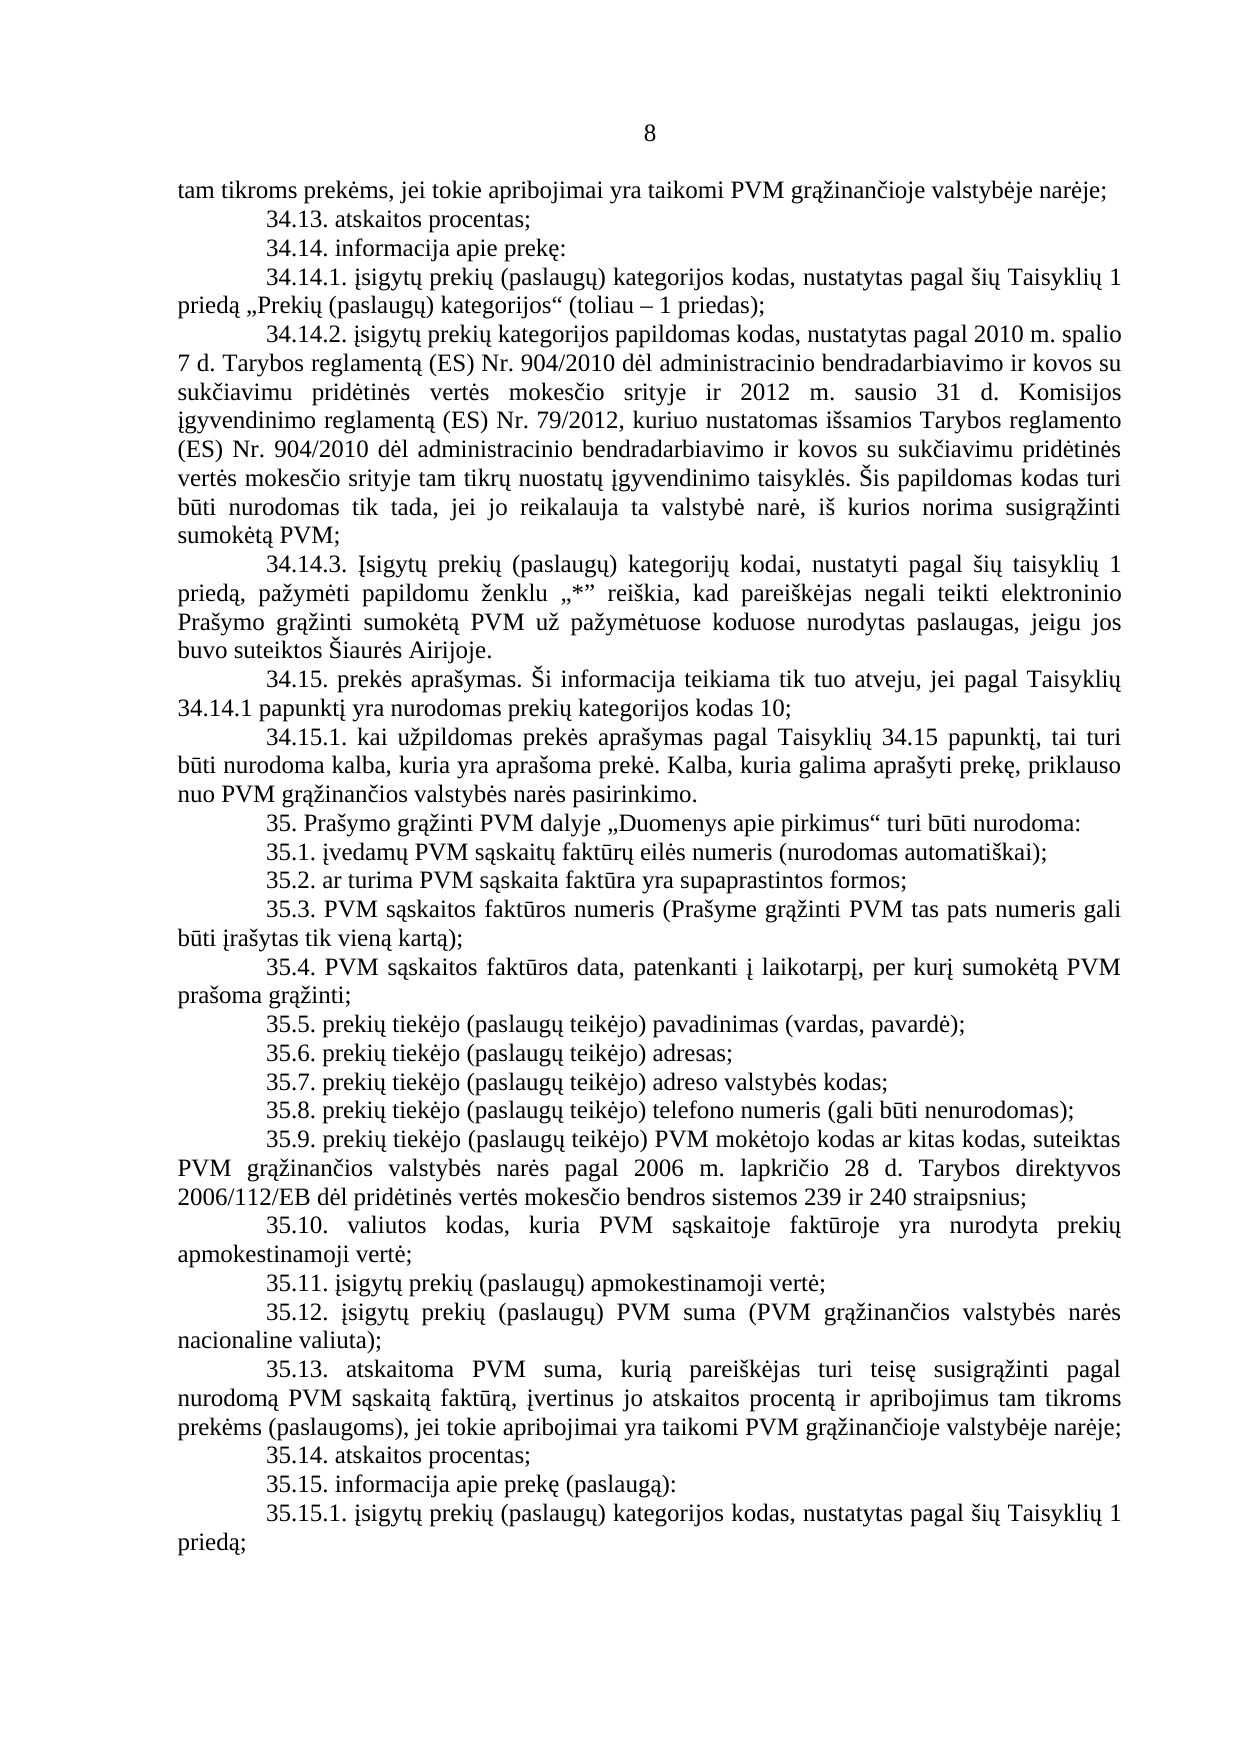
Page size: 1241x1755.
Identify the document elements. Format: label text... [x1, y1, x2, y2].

text 35.10. valiutos kodas, kuria PVM sąskaitoje faktūroje yra nurodyta prekių apmokestinamoji vertė; [177, 1211, 1122, 1268]
text 35.15.1. įsigytų prekių (paslaugų) kategorijos kodas, nustatytas pagal šių Taisyklių 1 priedą; [177, 1498, 1122, 1556]
text 34.13. atskaitos procentas; [177, 204, 1122, 233]
text 35.9. prekių tiekėjo (paslaugų teikėjo) PVM mokėtojo kodas ar kitas kodas, suteiktas PVM grąžinančios valstybės narės pagal 2006 m. lapkričio 28 d. Tarybos direktyvos 2006/112/EB dėl pridėtinės vertės mokesčio bendros sistemos 239 ir 240 straipsnius; [177, 1124, 1122, 1211]
text 35.1. įvedamų PVM sąskaitų faktūrų eilės numeris (nurodomas automatiškai); [177, 837, 1122, 866]
text 35.7. prekių tiekėjo (paslaugų teikėjo) adreso valstybės kodas; [177, 1067, 1122, 1096]
text tam tikroms prekėms, jei tokie apribojimai yra taikomi PVM grąžinančioje valstybėje narėje; [177, 176, 1122, 204]
text 35.15. informacija apie prekę (paslaugą): [177, 1469, 1122, 1498]
text 35.4. PVM sąskaitos faktūros data, patenkanti į laikotarpį, per kurį sumokėtą PVM prašoma grąžinti; [177, 952, 1122, 1009]
text 35. Prašymo grąžinti PVM dalyje „Duomenys apie pirkimus“ turi būti nurodoma: [177, 808, 1122, 837]
text 35.3. PVM sąskaitos faktūros numeris (Prašyme grąžinti PVM tas pats numeris gali būti įrašytas tik vieną kartą); [177, 894, 1122, 952]
text 34.14.2. įsigytų prekių kategorijos papildomas kodas, nustatytas pagal 2010 m. spalio 7 d. Tarybos reglamentą (ES) Nr. 904/2010 dėl administracinio bendradarbiavimo ir kovos su sukčiavimu pridėtinės vertės mokesčio srityje ir 2012 m. sausio 31 d. Komisijos įgyvendinimo reglamentą (ES) Nr. 79/2012, kuriuo nustatomas išsamios Tarybos reglamento (ES) Nr. 904/2010 dėl administracinio bendradarbiavimo ir kovos su sukčiavimu pridėtinės vertės mokesčio srityje tam tikrų nuostatų įgyvendinimo taisyklės. Šis papildomas kodas turi būti nurodomas tik tada, jei jo reikalauja ta valstybė narė, iš kurios norima susigrąžinti sumokėtą PVM; [177, 319, 1122, 549]
text 35.8. prekių tiekėjo (paslaugų teikėjo) telefono numeris (gali būti nenurodomas); [177, 1096, 1122, 1124]
text 34.14.1. įsigytų prekių (paslaugų) kategorijos kodas, nustatytas pagal šių Taisyklių 1 priedą „Prekių (paslaugų) kategorijos“ (toliau – 1 priedas); [177, 262, 1122, 319]
text 35.14. atskaitos procentas; [177, 1441, 1122, 1469]
text 34.14.3. Įsigytų prekių (paslaugų) kategorijų kodai, nustatyti pagal šių taisyklių 1 priedą, pažymėti papildomu ženklu „*” reiškia, kad pareiškėjas negali teikti elektroninio Prašymo grąžinti sumokėtą PVM už pažymėtuose koduose nurodytas paslaugas, jeigu jos buvo suteiktos Šiaurės Airijoje. [177, 549, 1122, 664]
text 35.5. prekių tiekėjo (paslaugų teikėjo) pavadinimas (vardas, pavardė); [177, 1009, 1122, 1038]
text 35.2. ar turima PVM sąskaita faktūra yra supaprastintos formos; [177, 866, 1122, 894]
text 34.14. informacija apie prekę: [177, 233, 1122, 262]
text 35.12. įsigytų prekių (paslaugų) PVM suma (PVM grąžinančios valstybės narės nacionaline valiuta); [177, 1297, 1122, 1354]
text 34.15. prekės aprašymas. Ši informacija teikiama tik tuo atveju, jei pagal Taisyklių 34.14.1 papunktį yra nurodomas prekių kategorijos kodas 10; [177, 664, 1122, 722]
text 34.15.1. kai užpildomas prekės aprašymas pagal Taisyklių 34.15 papunktį, tai turi būti nurodoma kalba, kuria yra aprašoma prekė. Kalba, kuria galima aprašyti prekę, priklauso nuo PVM grąžinančios valstybės narės pasirinkimo. [177, 722, 1122, 808]
text 35.13. atskaitoma PVM suma, kurią pareiškėjas turi teisę susigrąžinti pagal nurodomą PVM sąskaitą faktūrą, įvertinus jo atskaitos procentą ir apribojimus tam tikroms prekėms (paslaugoms), jei tokie apribojimai yra taikomi PVM grąžinančioje valstybėje narėje; [177, 1354, 1122, 1441]
text 35.11. įsigytų prekių (paslaugų) apmokestinamoji vertė; [177, 1268, 1122, 1297]
text 35.6. prekių tiekėjo (paslaugų teikėjo) adresas; [177, 1038, 1122, 1067]
